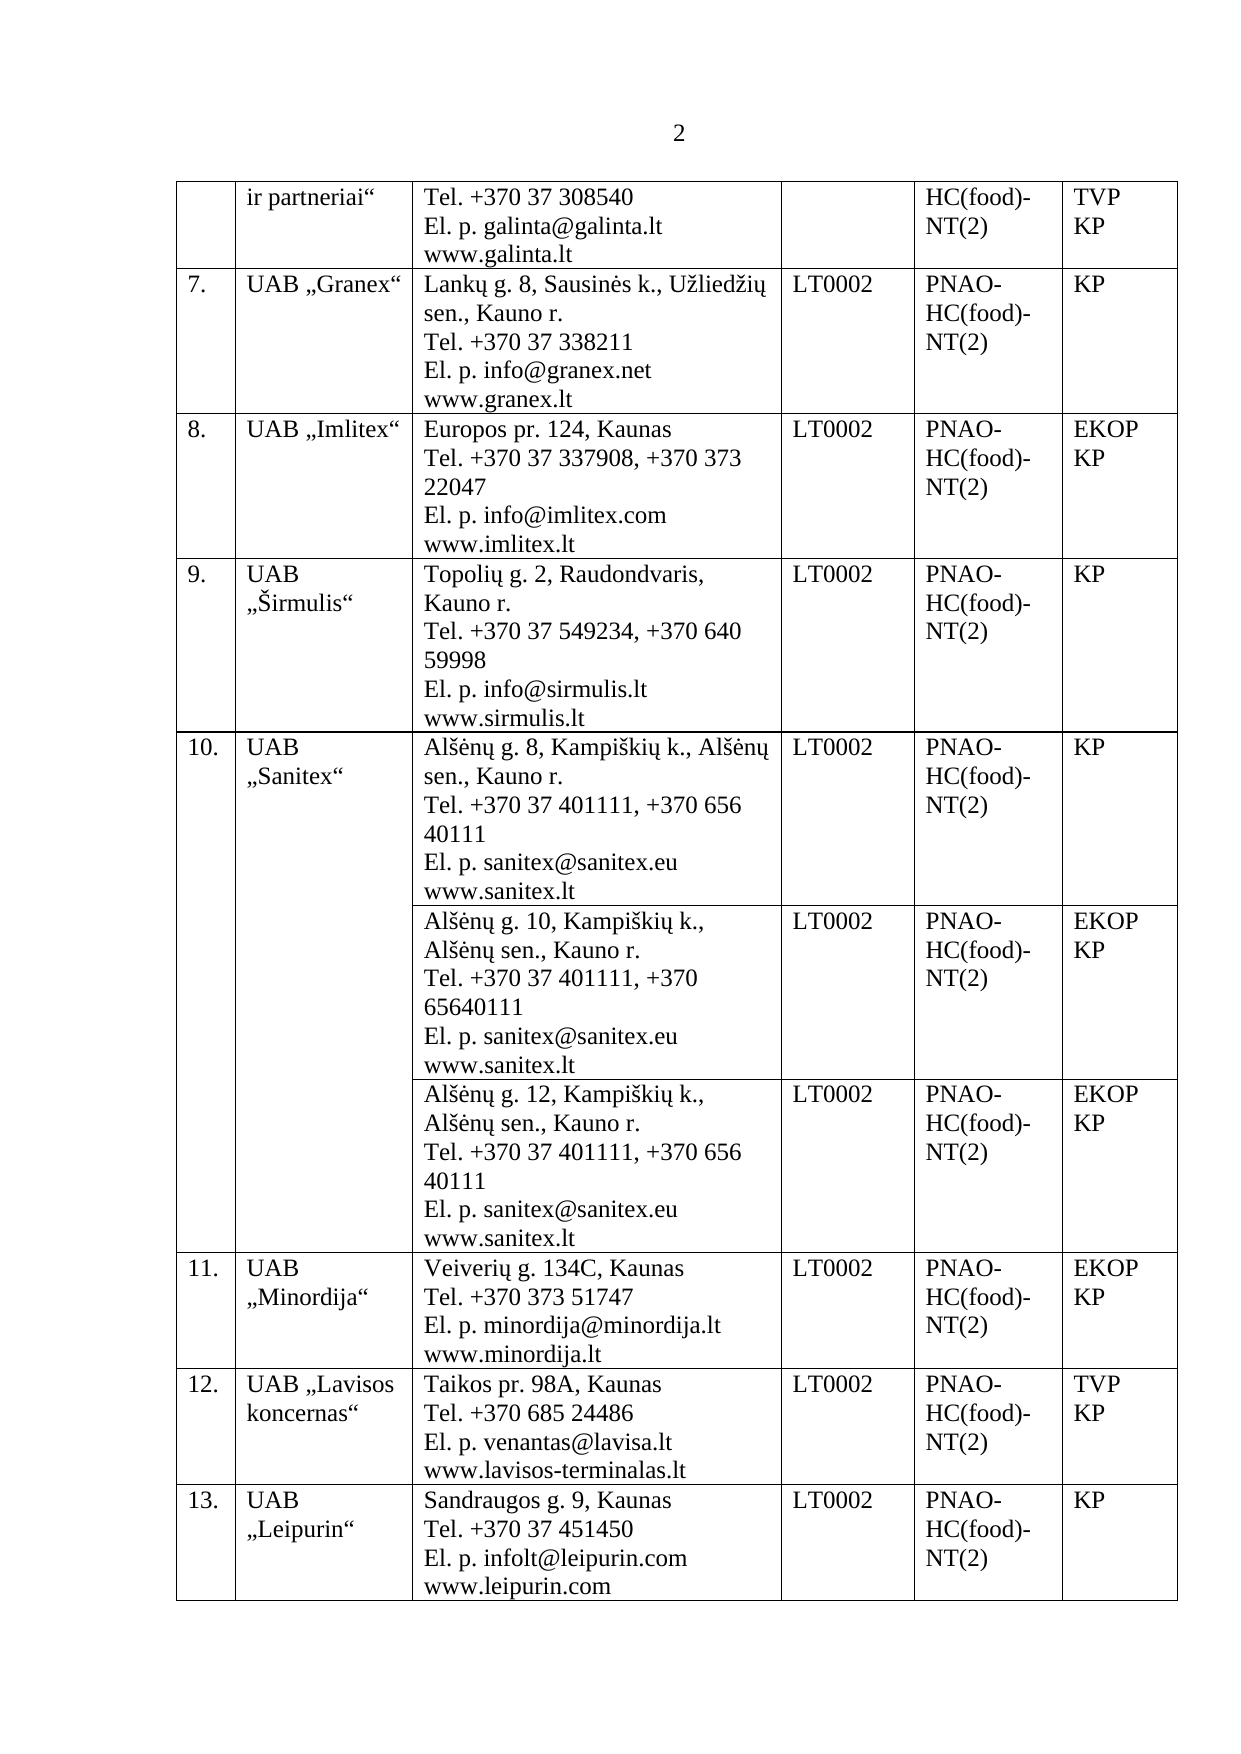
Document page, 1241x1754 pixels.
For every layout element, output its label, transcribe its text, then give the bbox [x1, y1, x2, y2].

table_cell Topolių g. 2, Raudondvaris, Kauno r. Tel. +370 37 549234, +370 640 59998 El. p. info@sirmulis.lt www.sirmulis.lt [413, 559, 781, 731]
table_cell 12. [177, 1369, 235, 1484]
table_cell LT0002 [782, 1080, 914, 1252]
table_cell LT0002 [782, 1253, 914, 1368]
table_cell [782, 182, 914, 268]
table_cell UAB „Sanitex“ [236, 733, 412, 1252]
table_cell PNAO-HC(food)-NT(2) [915, 1485, 1062, 1600]
table_cell TVP KP [1063, 1369, 1177, 1484]
table_cell PNAO-HC(food)-NT(2) [915, 1369, 1062, 1484]
table_cell Alšėnų g. 8, Kampiškių k., Alšėnų sen., Kauno r. Tel. +370 37 401111, +370 656 40111 El. p. sanitex@sanitex.eu www.sanitex.lt [413, 733, 781, 905]
table_cell UAB „Granex“ [236, 269, 412, 413]
table_cell Alšėnų g. 12, Kampiškių k., Alšėnų sen., Kauno r. Tel. +370 37 401111, +370 656 40111 El. p. sanitex@sanitex.eu www.sanitex.lt [413, 1080, 781, 1252]
table_cell UAB „Širmulis“ [236, 559, 412, 731]
table_cell HC(food)-NT(2) [915, 182, 1062, 268]
table_cell KP [1063, 733, 1177, 905]
table_cell Europos pr. 124, Kaunas Tel. +370 37 337908, +370 373 22047 El. p. info@imlitex.com www.imlitex.lt [413, 414, 781, 558]
table_cell Sandraugos g. 9, Kaunas Tel. +370 37 451450 El. p. infolt@leipurin.com www.leipurin.com [413, 1485, 781, 1600]
table_cell PNAO-HC(food)-NT(2) [915, 1080, 1062, 1252]
table_cell PNAO-HC(food)-NT(2) [915, 559, 1062, 731]
table_cell LT0002 [782, 269, 914, 413]
table_cell [177, 182, 235, 268]
table_cell KP [1063, 269, 1177, 413]
table_cell EKOP KP [1063, 906, 1177, 1078]
table_cell LT0002 [782, 1485, 914, 1600]
table_cell LT0002 [782, 414, 914, 558]
table_cell PNAO-HC(food)-NT(2) [915, 414, 1062, 558]
table_cell ir partneriai“ [236, 182, 412, 268]
table_cell PNAO-HC(food)-NT(2) [915, 906, 1062, 1078]
table_cell UAB „Imlitex“ [236, 414, 412, 558]
table_cell PNAO-HC(food)-NT(2) [915, 733, 1062, 905]
table_cell UAB „Lavisos koncernas“ [236, 1369, 412, 1484]
table_cell LT0002 [782, 1369, 914, 1484]
table_cell PNAO-HC(food)-NT(2) [915, 1253, 1062, 1368]
table_cell Veiverių g. 134C, Kaunas Tel. +370 373 51747 El. p. minordija@minordija.lt www.minordija.lt [413, 1253, 781, 1368]
table_cell 8. [177, 414, 235, 558]
table_cell 10. [177, 733, 235, 1252]
table_cell 11. [177, 1253, 235, 1368]
table_cell UAB „Leipurin“ [236, 1485, 412, 1600]
table_cell UAB „Minordija“ [236, 1253, 412, 1368]
table_cell EKOP KP [1063, 414, 1177, 558]
table_cell KP [1063, 1485, 1177, 1600]
table_cell TVP KP [1063, 182, 1177, 268]
table_cell PNAO-HC(food)-NT(2) [915, 269, 1062, 413]
table_cell 9. [177, 559, 235, 731]
table_cell 13. [177, 1485, 235, 1600]
table_cell KP [1063, 559, 1177, 731]
table_cell LT0002 [782, 559, 914, 731]
table_cell Lankų g. 8, Sausinės k., Užliedžių sen., Kauno r. Tel. +370 37 338211 El. p. info@granex.net www.granex.lt [413, 269, 781, 413]
table_cell LT0002 [782, 733, 914, 905]
table_cell EKOP KP [1063, 1253, 1177, 1368]
table_cell Alšėnų g. 10, Kampiškių k., Alšėnų sen., Kauno r. Tel. +370 37 401111, +370 65640111 El. p. sanitex@sanitex.eu www.sanitex.lt [413, 906, 781, 1078]
table_cell 7. [177, 269, 235, 413]
table_cell LT0002 [782, 906, 914, 1078]
table_cell Tel. +370 37 308540 El. p. galinta@galinta.lt www.galinta.lt [413, 182, 781, 268]
table_cell EKOP KP [1063, 1080, 1177, 1252]
table_cell Taikos pr. 98A, Kaunas Tel. +370 685 24486 El. p. venantas@lavisa.lt www.lavisos-terminalas.lt [413, 1369, 781, 1484]
